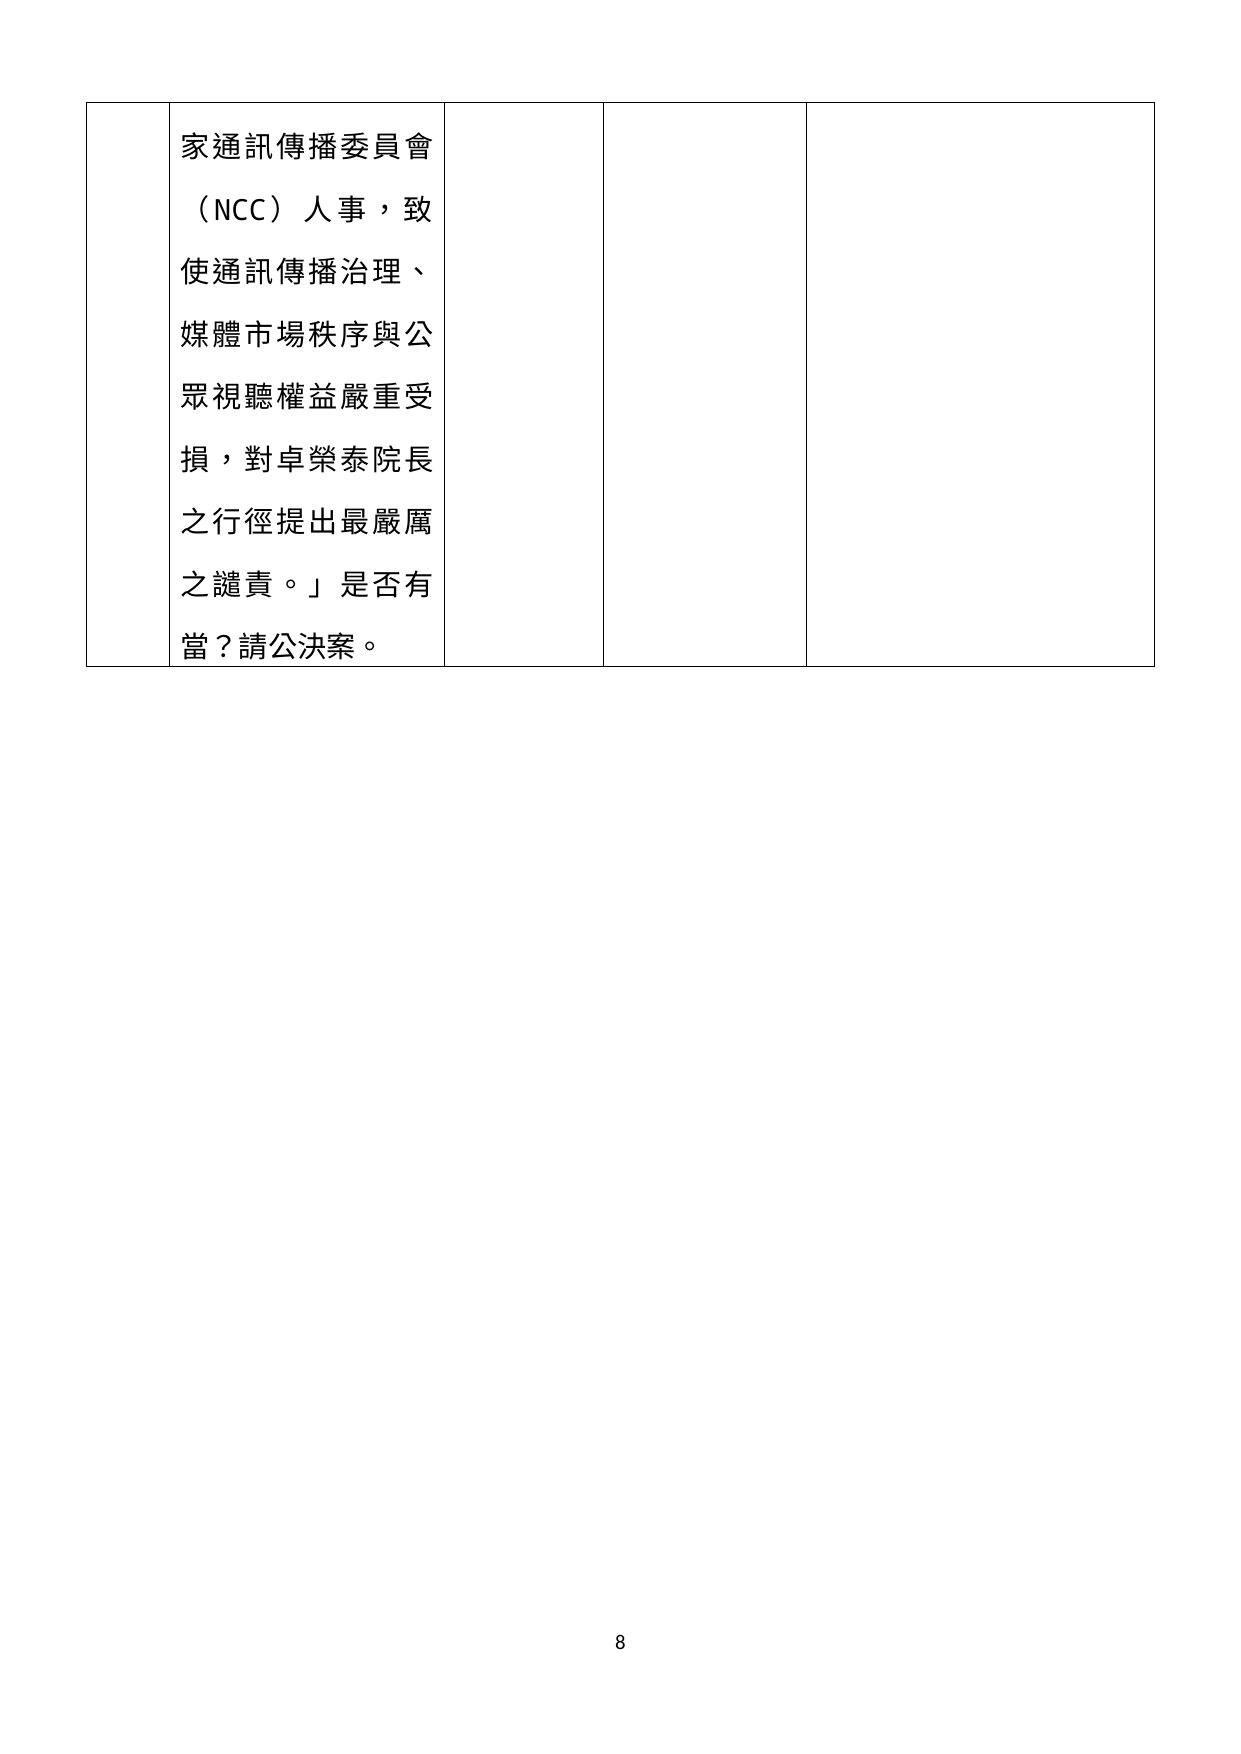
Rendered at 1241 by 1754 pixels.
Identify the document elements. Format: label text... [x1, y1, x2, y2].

table_cell [807, 103, 1154, 666]
table_cell 家通訊傳播委員會（NCC）人事，致使通訊傳播治理、媒體市場秩序與公眾視聽權益嚴重受損，對卓榮泰院長之行徑提出最嚴厲之譴責。」是否有當？請公決案。 [170, 103, 444, 666]
table_cell [445, 103, 603, 666]
table_cell [604, 103, 806, 666]
table_cell [87, 103, 169, 666]
